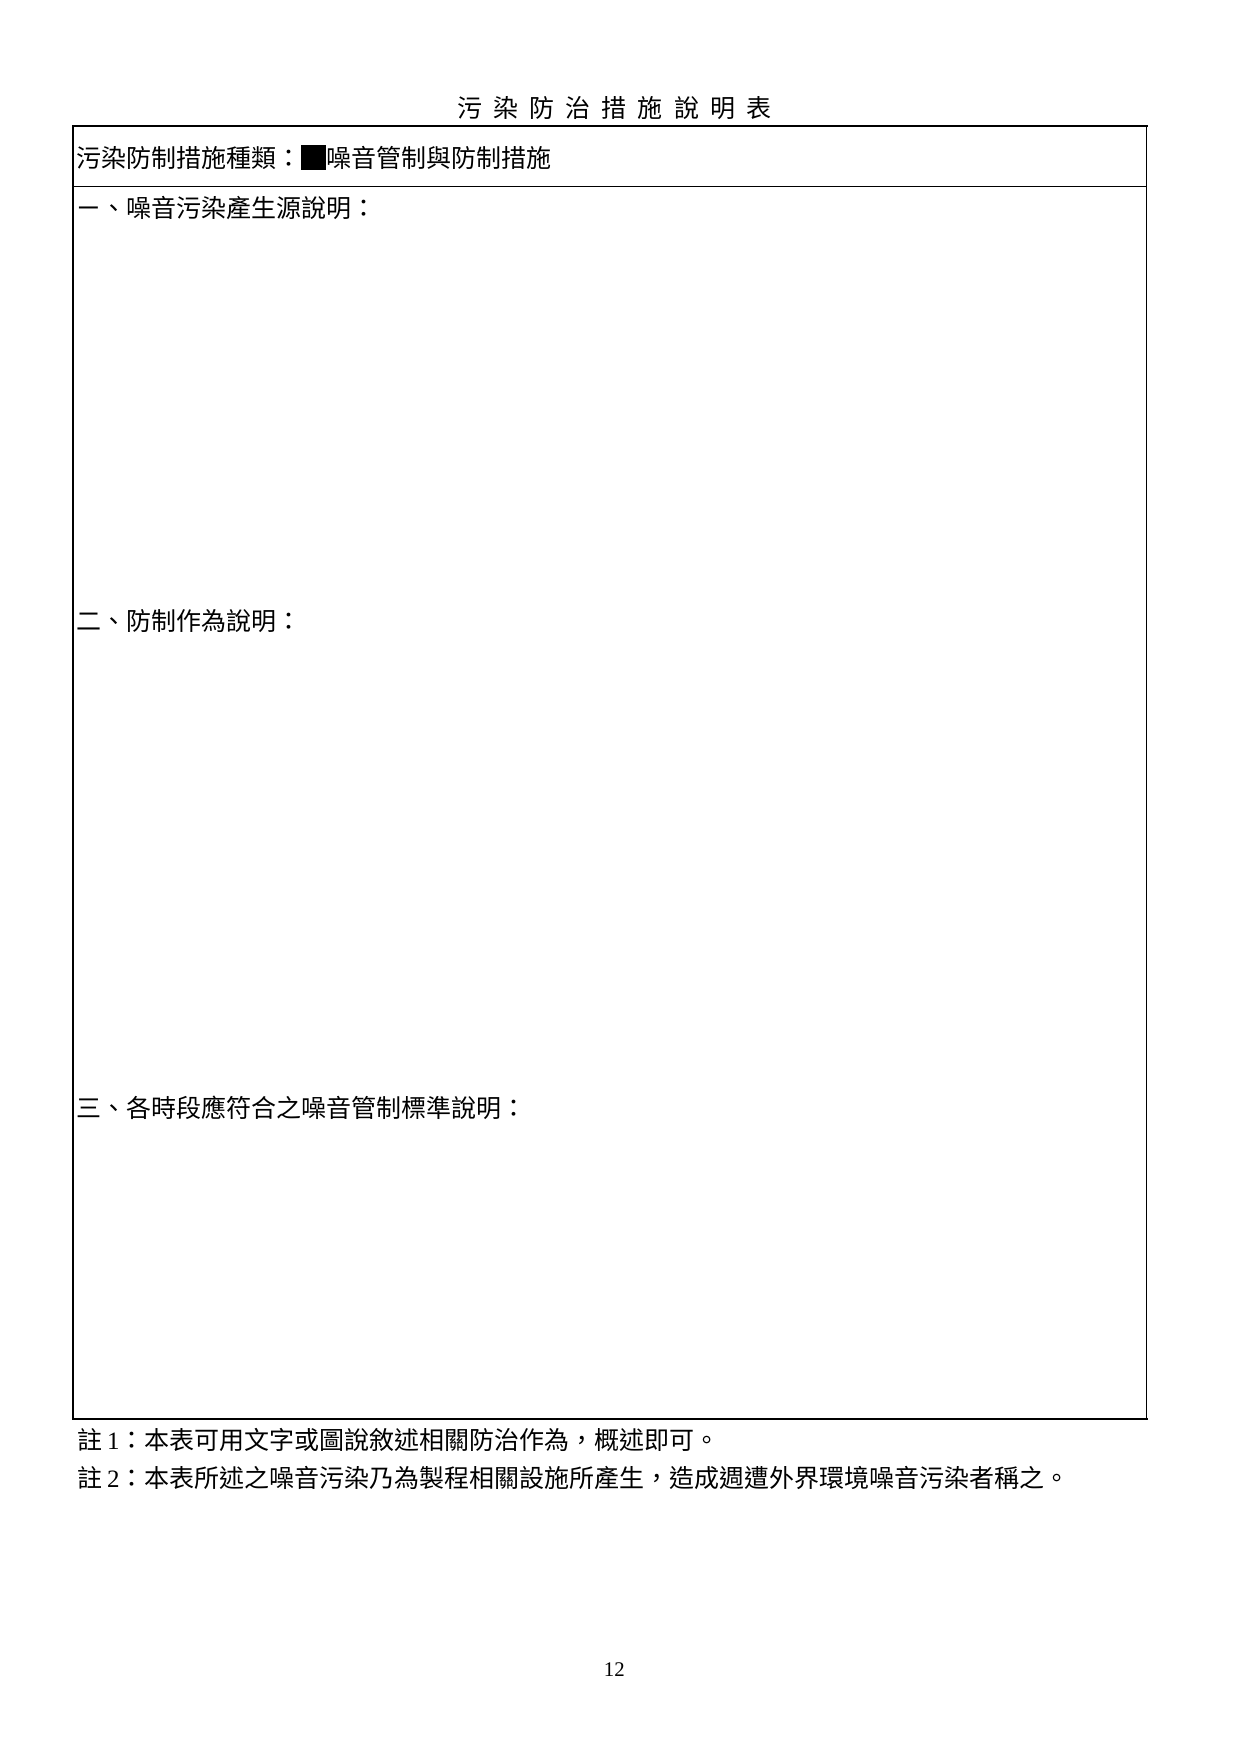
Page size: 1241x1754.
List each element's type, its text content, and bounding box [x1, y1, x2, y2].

text 註1：本表可用文字或圖說敘述相關防治作為，概述即可。 [77, 1419, 1152, 1457]
table_header 污染防制措施種類：█噪音管制與防制措施 [74, 127, 1146, 186]
text 污 染 防 治 措 施 說 明 表 [77, 87, 1152, 125]
text 註2：本表所述之噪音污染乃為製程相關設施所產生，造成週遭外界環境噪音污染者稱之。 [77, 1457, 1152, 1494]
table_cell ㄧ、噪音污染產生源說明： 二、防制作為說明： 三、各時段應符合之噪音管制標準說明： [74, 187, 1146, 1418]
